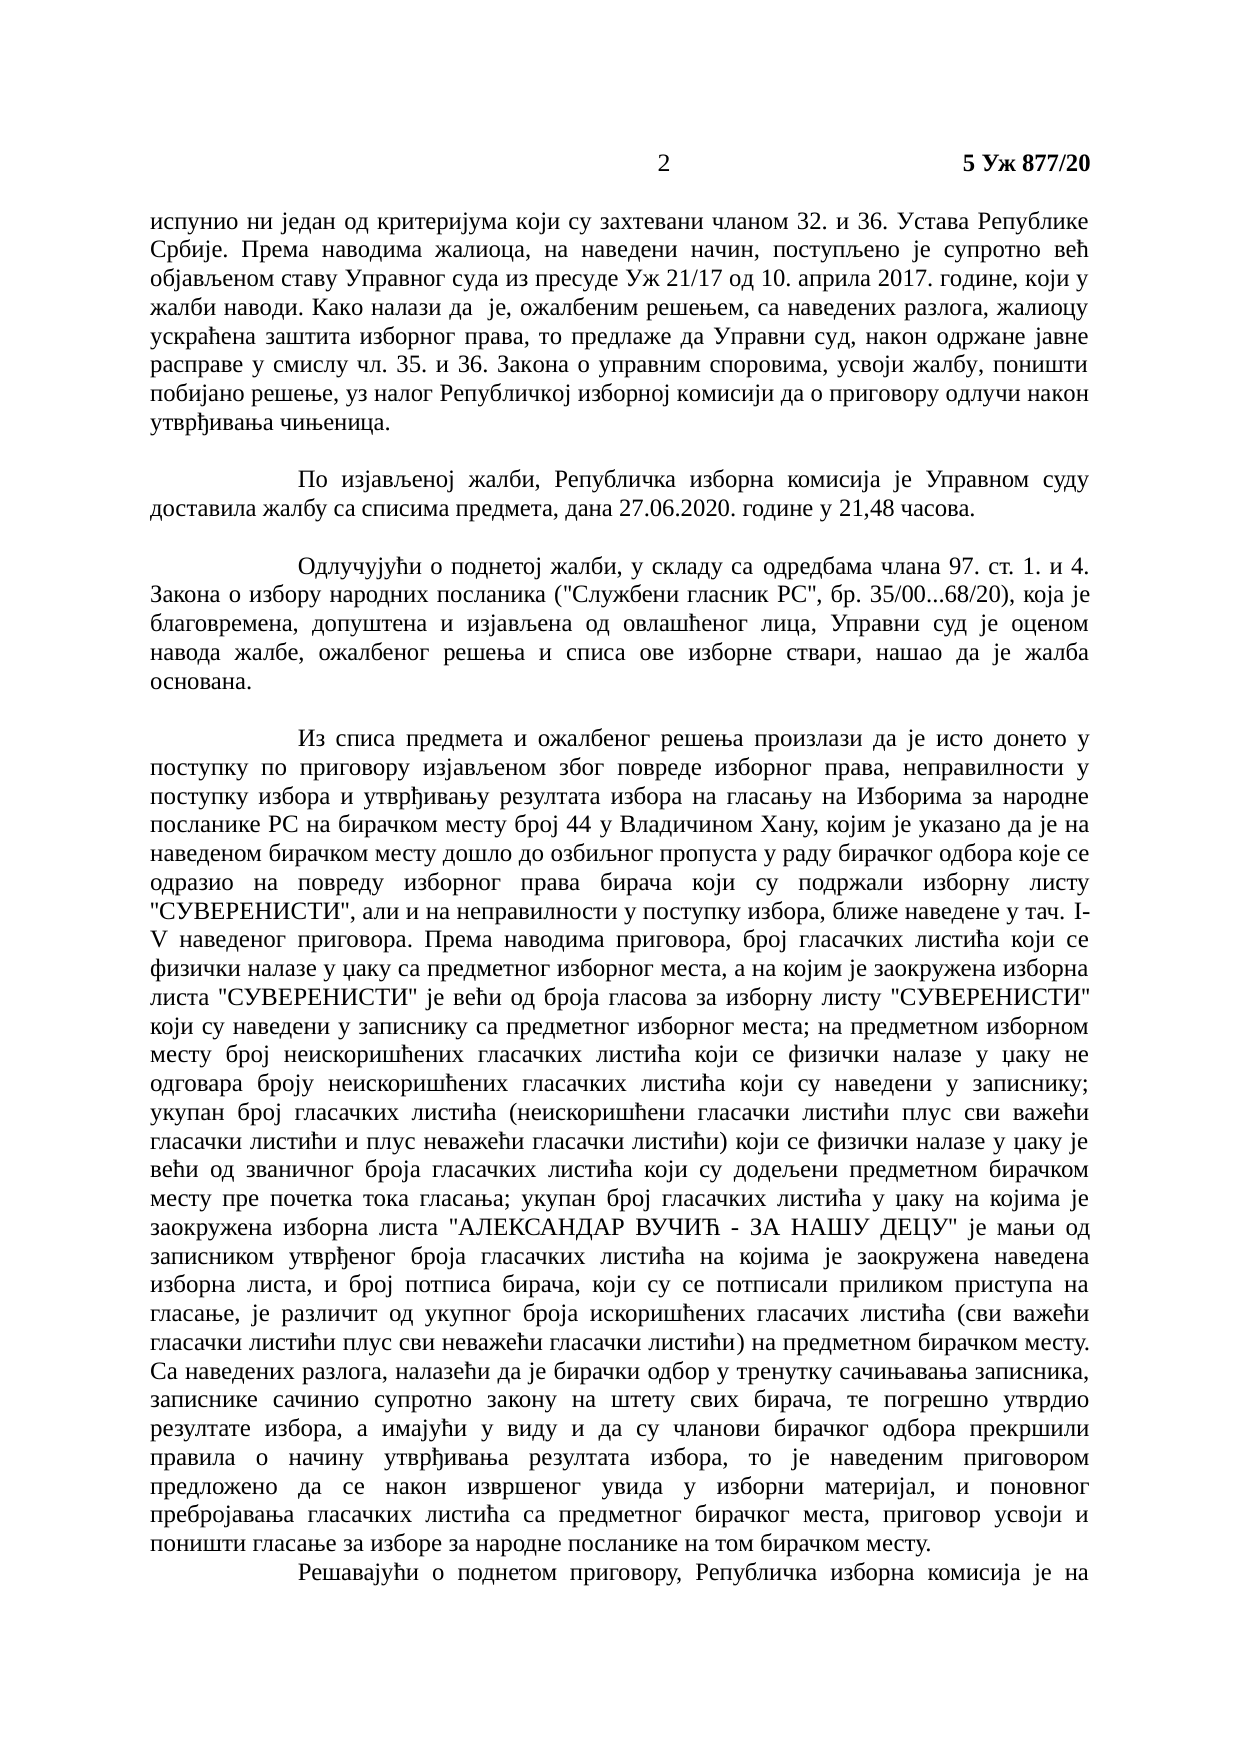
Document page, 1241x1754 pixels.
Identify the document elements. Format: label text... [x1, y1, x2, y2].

text испунио ни један од критеријума који су захтевани чланом 32. и 36. Устава Републике Србије. Према наводима жалиоца, на наведени начин, поступљено је супротно већ објављеном ставу Управног суда из пресуде Уж 21/17 од 10. априла 2017. године, који у жалби наводи. Како налази да је, ожалбеним решењем, са наведених разлога, жалиоцу ускраћена заштита изборног права, то предлаже да Управни суд, након одржане јавне расправе у смислу чл. 35. и 36. Закона о управним споровима, усвоји жалбу, поништи побијано решење, уз налог Републичкој изборној комисији да о приговору одлучи након утврђивања чињеница. [150, 206, 1090, 436]
text По изјављеној жалби, Републичка изборна комисија је Управном суду доставила жалбу са списима предмета, дана 27.06.2020. године у 21,48 часова. [150, 464, 1090, 522]
text Решавајући о поднетом приговору, Републичка изборна комисија је на [150, 1557, 1090, 1586]
text Одлучујући о поднетој жалби, у складу са одредбама члана 97. ст. 1. и 4. Закона о избору народних посланика (''Службени гласник РС'', бр. 35/00...68/20), која је благовремена, допуштена и изјављена од овлашћеног лица, Управни суд је оценом навода жалбе, ожалбеног решења и списа ове изборне ствари, нашао да је жалба основана. [150, 551, 1090, 694]
text Из списа предмета и ожалбеног решења произлази да је исто донето у поступку по приговору изјављеном због повреде изборног права, неправилности у поступку избора и утврђивању резултата избора на гласању на Изборима за народне посланике РС на бирачком месту број 44 у Владичином Хану, којим је указано да је на наведеном бирачком месту дошло до озбиљног пропуста у раду бирачког одбора које се одразио на повреду изборног права бирача који су подржали изборну листу ''СУВЕРЕНИСТИ'', али и на неправилности у поступку избора, ближе наведене у тач. I-V наведеног приговора. Према наводима приговора, број гласачких листића који се физички налазе у џаку са предметног изборног места, а на којим је заокружена изборна листа ''СУВЕРЕНИСТИ'' је већи од броја гласова за изборну листу ''СУВЕРЕНИСТИ'' који су наведени у записнику са предметног изборног места; на предметном изборном месту број неискоришћених гласачких листића који се физички налазе у џаку не одговара броју неискоришћених гласачких листића који су наведени у записнику; укупан број гласачких листића (неискоришћени гласачки листићи плус сви важећи гласачки листићи и плус неважећи гласачки листићи) који се физички налазе у џаку је већи од званичног броја гласачких листића који су додељени предметном бирачком месту пре почетка тока гласања; укупан број гласачких листића у џаку на којима је заокружена изборна листа ''АЛЕКСАНДАР ВУЧИЋ - ЗА НАШУ ДЕЦУ'' је мањи од записником утврђеног броја гласачких листића на којима је заокружена наведена изборна листа, и број потписа бирача, који су се потписали приликом приступа на гласање, је различит од укупног броја искоришћених гласачих листића (сви важећи гласачки листићи плус сви неважећи гласачки листићи) на предметном бирачком месту. Са наведених разлога, налазећи да је бирачки одбор у тренутку сачињавања записника, записнике сачинио супротно закону на штету свих бирача, те погрешно утврдио резултате избора, а имајући у виду и да су чланови бирачког одбора прекршили правила о начину утврђивања резултата избора, то је наведеним приговором предложено да се након извршеног увида у изборни материјал, и поновног пребројавања гласачких листића са предметног бирачког места, приговор усвоји и поништи гласање за изборе за народне посланике на том бирачком месту. [150, 723, 1090, 1557]
